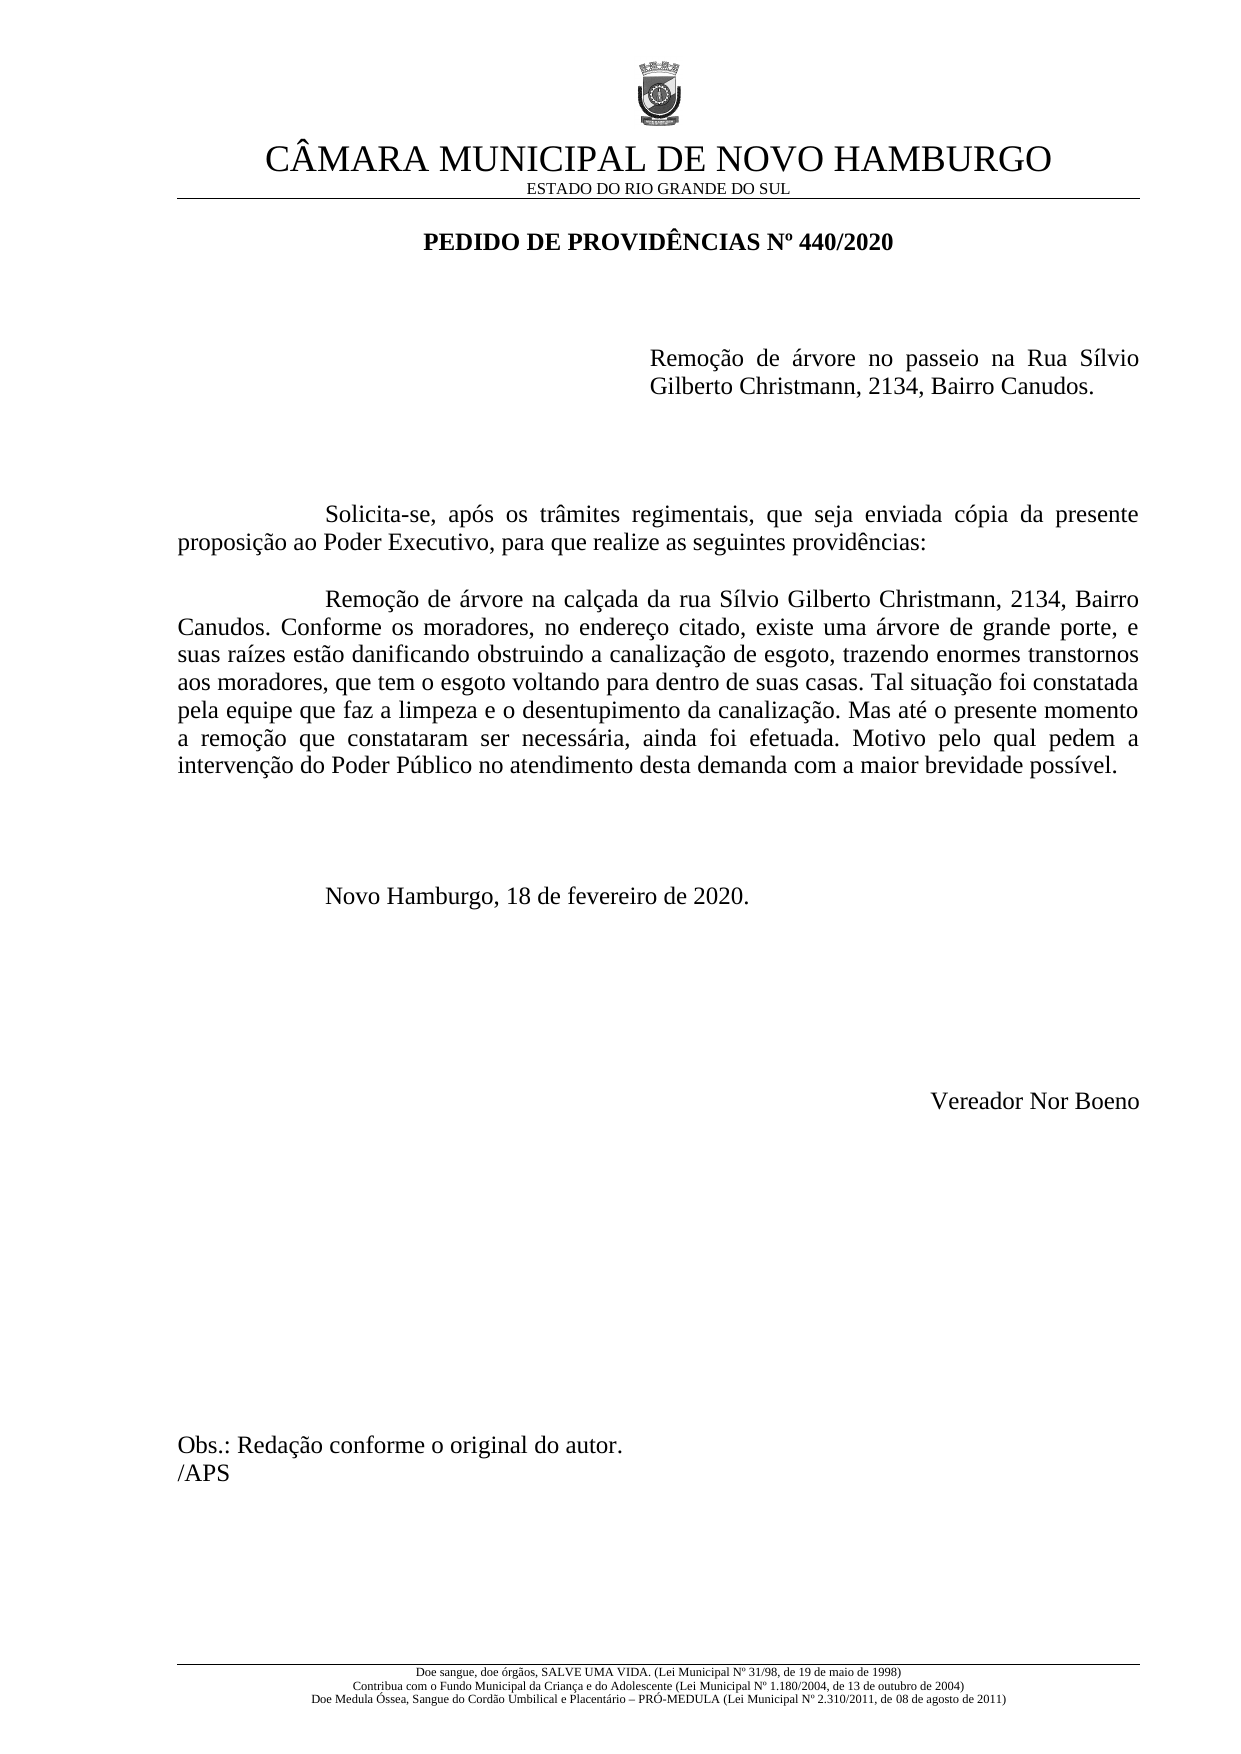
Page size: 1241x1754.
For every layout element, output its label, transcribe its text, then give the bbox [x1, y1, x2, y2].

text /APS [177, 1459, 1140, 1486]
text Remoção de árvore no passeio na Rua Sílvio Gilberto Christmann, 2134, Bairro Canudos. [649, 344, 1140, 400]
text Remoção de árvore na calçada da rua Sílvio Gilberto Christmann, 2134, Bairro Canudos. Conforme os moradores, no endereço citado, existe uma árvore de grande porte, e suas raízes estão danificando obstruindo a canalização de esgoto, trazendo enormes transtornos aos moradores, que tem o esgoto voltando para dentro de suas casas. Tal situação foi constatada pela equipe que faz a limpeza e o desentupimento da canalização. Mas até o presente momento a remoção que constataram ser necessária, ainda foi efetuada. Motivo pelo qual pedem a intervenção do Poder Público no atendimento desta demanda com a maior brevidade possível. [177, 585, 1140, 779]
text PEDIDO DE PROVIDÊNCIAS Nº 440/2020 [177, 228, 1140, 256]
text Novo Hamburgo, 18 de fevereiro de 2020. [177, 882, 1140, 909]
text Solicita-se, após os trâmites regimentais, que seja enviada cópia da presente proposição ao Poder Executivo, para que realize as seguintes providências: [177, 500, 1140, 556]
text Vereador Nor Boeno [177, 1087, 1140, 1114]
text Obs.: Redação conforme o original do autor. [177, 1431, 1140, 1459]
